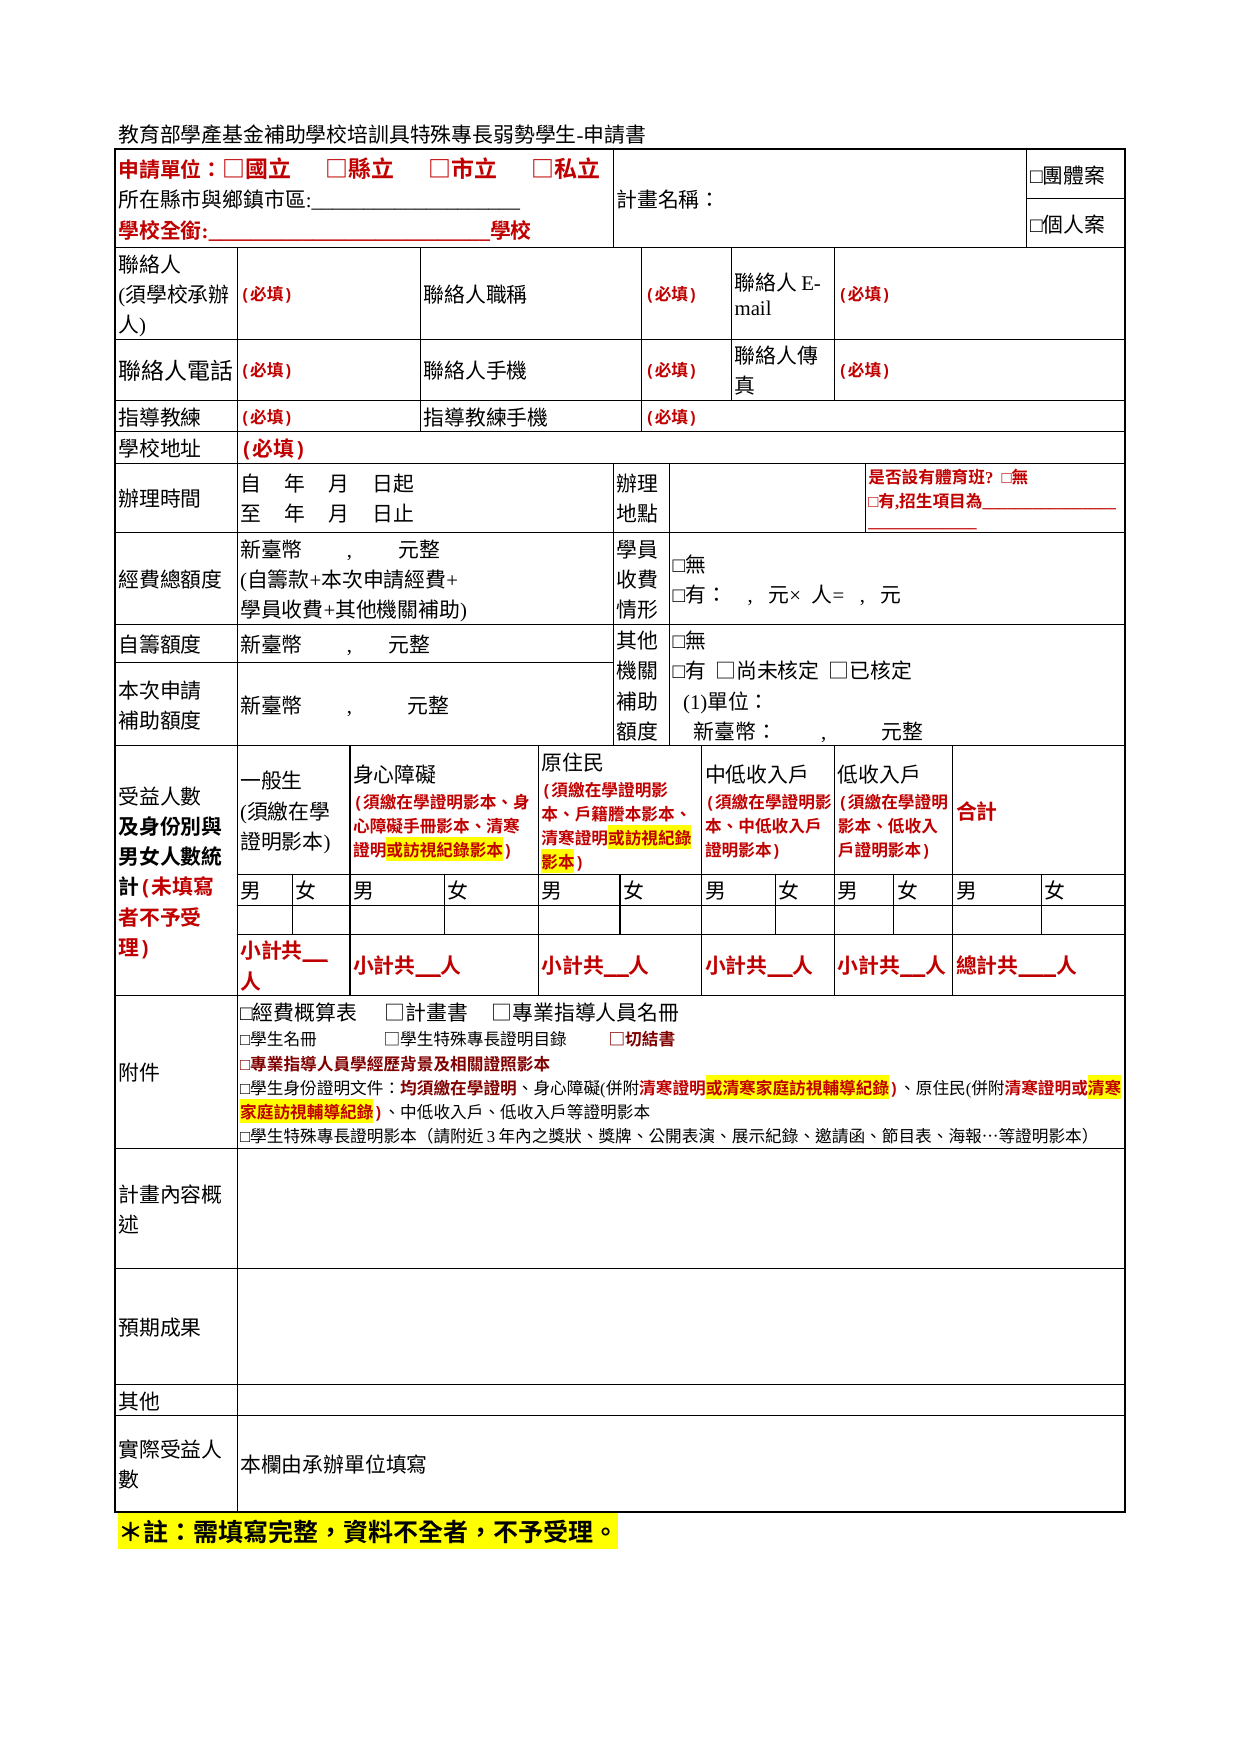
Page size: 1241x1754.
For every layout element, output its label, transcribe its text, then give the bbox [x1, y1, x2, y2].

table_cell (必填) [238, 401, 420, 431]
table_cell 經費總額度 [116, 533, 237, 623]
table_cell 其他機關 補助額度 [614, 625, 669, 745]
table_cell 辦理時間 [116, 464, 237, 532]
table_cell 學員收費情形 [614, 533, 669, 623]
table_cell [238, 906, 292, 933]
table_cell □無 □有 □尚未核定 □已核定 (1)單位： 新臺幣： , 元整 [670, 625, 1124, 745]
table_cell 總計共___人 [953, 935, 1124, 995]
table_cell 辦理地點 [614, 464, 669, 532]
table_cell (必填) [238, 248, 420, 338]
table_cell 低收入戶 (須繳在學證明影本、低收入戶證明影本) [835, 746, 952, 873]
table_cell □經費概算表 □計畫書 □專業指導人員名冊 □學生名冊 □學生特殊專長證明目錄 □切結書 □專業指導人員學經歷背景及相關證照影本 □學生身份證明文件：均須繳在學證明、身心障礙(併附清寒證明或清寒家庭訪視輔導紀錄)、原住民(併附清寒證明或清寒家庭訪視輔導紀錄)、中低收入戶、低收入戶等證明影本 □學生特殊專長證明影本（請附近3年內之獎狀、獎牌、公開表演、展示紀錄、邀請函、節目表、海報…等證明影本） [238, 996, 1124, 1147]
table_cell 男 [539, 875, 619, 905]
table_cell 女 [776, 875, 834, 905]
table_cell 男 [702, 875, 775, 905]
table_cell 男 [238, 875, 292, 905]
table_cell (必填) [238, 340, 420, 400]
table_cell 自籌額度 [116, 625, 237, 662]
table_cell (必填) [642, 401, 1124, 431]
table_cell 新臺幣 , 元整 (自籌款+本次申請經費+ 學員收費+其他機關補助) [238, 533, 613, 623]
table_cell 女 [894, 875, 952, 905]
table_cell 男 [351, 875, 444, 905]
table_cell 小計共__人 [539, 935, 701, 995]
table_cell 原住民 (須繳在學證明影本、戶籍謄本影本、清寒證明或訪視紀錄影本) [539, 746, 701, 873]
table_cell (必填) [238, 432, 1124, 462]
table_header 申請單位：□國立 □縣立 □市立 □私立 所在縣市與鄉鎮市區:____________________ 學校全銜:___________________________學校 [116, 150, 613, 247]
table_cell [293, 906, 349, 933]
table_cell 女 [445, 875, 538, 905]
table_cell [702, 906, 775, 933]
table_cell 其他 [116, 1385, 237, 1415]
table_cell [894, 906, 952, 933]
table_cell 小計共__人 [702, 935, 834, 995]
table_cell 實際受益人數 [116, 1416, 237, 1511]
table_cell 聯絡人 (須學校承辦人) [116, 248, 237, 338]
table_cell 女 [1042, 875, 1124, 905]
table_cell 身心障礙 (須繳在學證明影本、身心障礙手冊影本、清寒證明或訪視紀錄影本) [351, 746, 538, 873]
table_cell 附件 [116, 996, 237, 1147]
table_cell 男 [953, 875, 1041, 905]
text 教育部學產基金補助學校培訓具特殊專長弱勢學生-申請書 [118, 118, 1122, 148]
table_cell 預期成果 [116, 1269, 237, 1384]
table_cell 學校地址 [116, 432, 237, 462]
table_cell [539, 906, 619, 933]
table_cell [1042, 906, 1124, 933]
table_cell 聯絡人職稱 [421, 248, 641, 338]
table_cell 聯絡人E-mail [732, 248, 834, 338]
table_cell □無 □有： , 元× 人= , 元 [670, 533, 1124, 623]
table_cell 新臺幣 , 元整 [238, 625, 613, 662]
table_cell (必填) [642, 248, 731, 338]
table_cell 新臺幣 , 元整 [238, 663, 613, 745]
table_cell 小計共__人 [351, 935, 538, 995]
table_cell [238, 1269, 1124, 1384]
table_cell 受益人數 及身份別與男女人數統計(未填寫者不予受理) [116, 746, 237, 995]
table_header 計畫名稱： [614, 150, 1026, 247]
table_cell 女 [293, 875, 349, 905]
table_cell 本欄由承辦單位填寫 [238, 1416, 1124, 1511]
table_cell 一般生 (須繳在學證明影本) [238, 746, 349, 873]
table_cell 計畫內容概述 [116, 1149, 237, 1268]
text ＊註：需填寫完整，資料不全者，不予受理。 [118, 1513, 1122, 1549]
table_cell (必填) [835, 340, 1124, 400]
table_header □團體案 [1027, 150, 1124, 197]
table_cell [351, 906, 444, 933]
table_cell 聯絡人傳真 [732, 340, 834, 400]
table_cell 合計 [953, 746, 1124, 873]
table_cell (必填) [835, 248, 1124, 338]
table_cell [238, 1149, 1124, 1268]
table_cell [953, 906, 1041, 933]
table_cell 指導教練 [116, 401, 237, 431]
table_cell [835, 906, 893, 933]
table_cell 指導教練手機 [421, 401, 641, 431]
table_cell 自 年 月 日起 至 年 月 日止 [238, 464, 613, 532]
table_cell 本次申請 補助額度 [116, 663, 237, 745]
table_cell [621, 906, 701, 933]
table_cell □個人案 [1027, 199, 1124, 247]
table_cell (必填) [642, 340, 731, 400]
table_cell [776, 906, 834, 933]
table_cell [445, 906, 538, 933]
table_cell [238, 1385, 1124, 1415]
table_cell 女 [621, 875, 701, 905]
table_cell 小計共__人 [238, 935, 349, 995]
table_cell 是否設有體育班? □無 □有,招生項目為_____________________________ [866, 464, 1124, 532]
table_cell 中低收入戶 (須繳在學證明影本、中低收入戶證明影本) [702, 746, 834, 873]
table_cell 小計共__人 [835, 935, 952, 995]
table_cell [670, 464, 865, 532]
table_cell 聯絡人手機 [421, 340, 641, 400]
table_cell 男 [835, 875, 893, 905]
table_cell 聯絡人電話 [116, 340, 237, 400]
